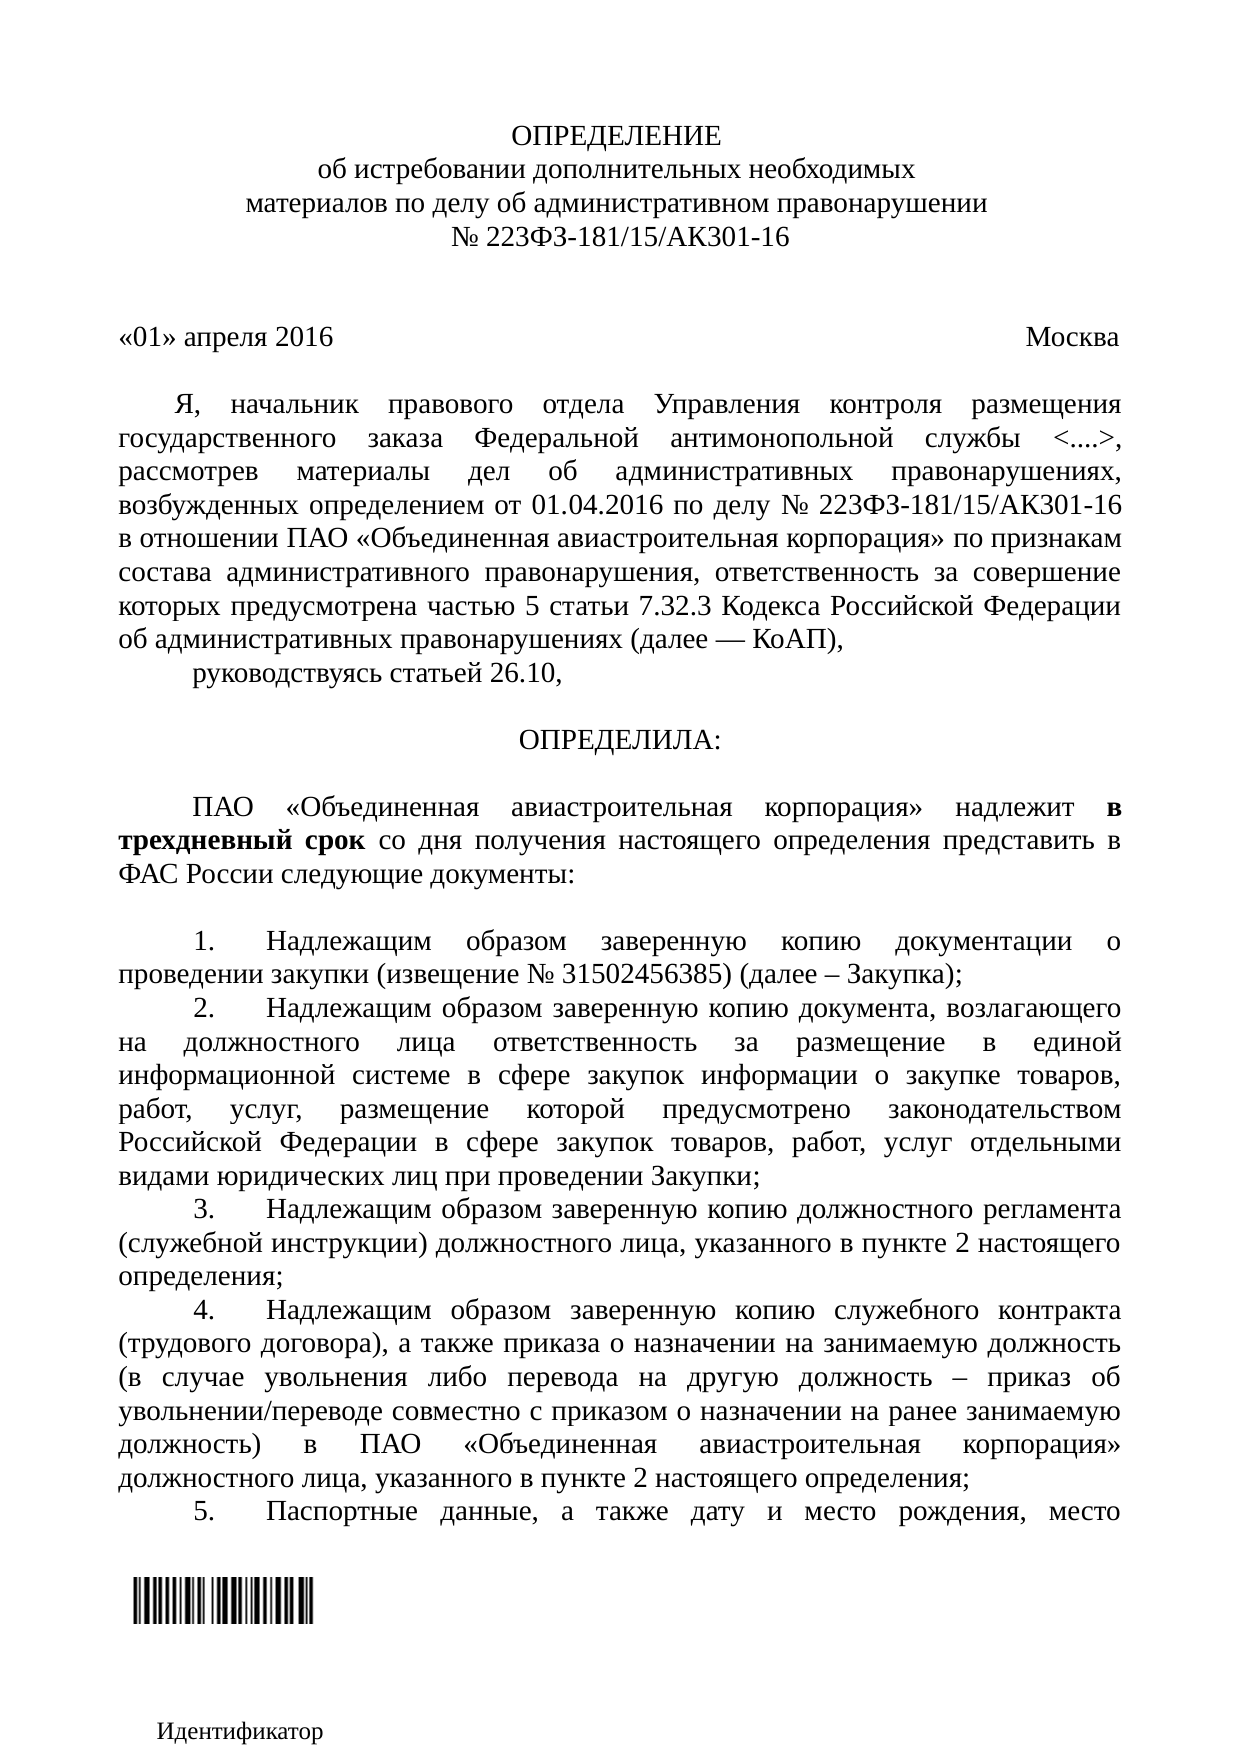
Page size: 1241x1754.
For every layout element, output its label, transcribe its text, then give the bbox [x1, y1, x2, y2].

text руководствуясь статьей 26.10, [118, 655, 1122, 688]
list Надлежащим образом заверенную копию служебного контракта (трудового договора), а также приказа о назначении на занимаемую должность (в случае увольнения либо перевода на другую должность – приказ об увольнении/переводе совместно с приказом о назначении на ранее занимаемую должность) в ПАО «Объединенная авиастроительная корпорация» должностного лица, указанного в пункте 2 настоящего определения; [118, 1292, 1122, 1493]
list Надлежащим образом заверенную копию должностного регламента (служебной инструкции) должностного лица, указанного в пункте 2 настоящего определения; [118, 1191, 1122, 1292]
text материалов по делу об административном правонарушении [118, 185, 1122, 219]
picture [118, 1577, 331, 1624]
text № 223ФЗ-181/15/АК301-16 [118, 219, 1122, 252]
text об истребовании дополнительных необходимых [118, 152, 1122, 185]
text ПАО «Объединенная авиастроительная корпорация» надлежит в трехдневный срок со дня получения настоящего определения представить в ФАС России следующие документы: [118, 789, 1122, 889]
list Паспортные данные, а также дату и место рождения, место [118, 1493, 1122, 1527]
list Надлежащим образом заверенную копию документа, возлагающего на должностного лица ответственность за размещение в единой информационной системе в сфере закупок информации о закупке товаров, работ, услуг, размещение которой предусмотрено законодательством Российской Федерации в сфере закупок товаров, работ, услуг отдельными видами юридических лиц при проведении Закупки; [118, 990, 1122, 1191]
text «01» апреля 2016 Москва [118, 319, 1122, 353]
text ОПРЕДЕЛЕНИЕ [118, 118, 1122, 152]
text Я, начальник правового отдела Управления контроля размещения государственного заказа Федеральной антимонопольной службы <....>, рассмотрев материалы дел об административных правонарушениях, возбужденных определением от 01.04.2016 по делу № 223ФЗ-181/15/АК301-16 в отношении ПАО «Объединенная авиастроительная корпорация» по признакам состава административного правонарушения, ответственность за совершение которых предусмотрена частью 5 статьи 7.32.3 Кодекса Российской Федерации об административных правонарушениях (далее — КоАП), [118, 386, 1122, 655]
list Надлежащим образом заверенную копию документации о проведении закупки (извещение № 31502456385) (далее – Закупка); [118, 923, 1122, 990]
text ОПРЕДЕЛИЛА: [118, 722, 1122, 755]
